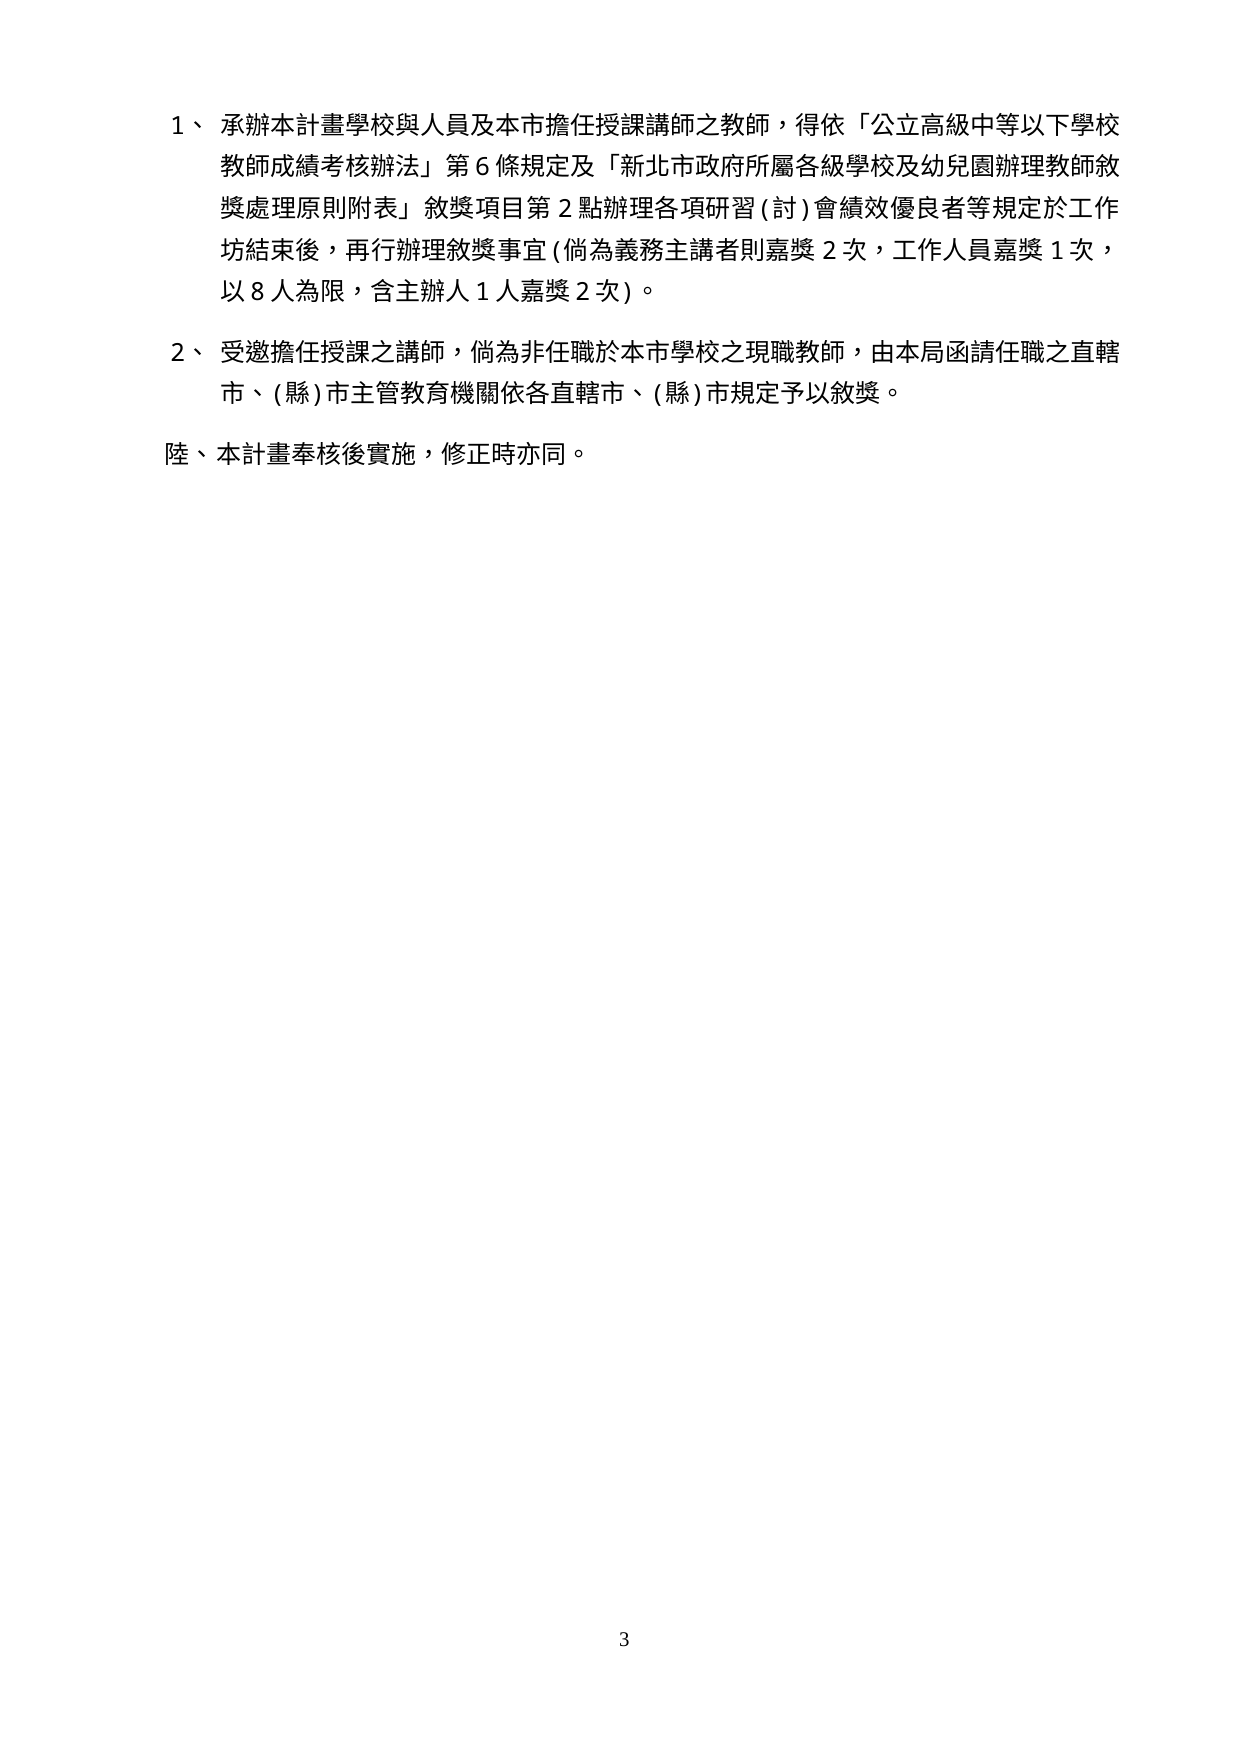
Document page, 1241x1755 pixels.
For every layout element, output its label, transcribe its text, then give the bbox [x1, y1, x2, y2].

list 承辦本計畫學校與人員及本市擔任授課講師之教師，得依「公立高級中等以下學校教師成績考核辦法」第6條規定及「新北市政府所屬各級學校及幼兒園辦理教師敘獎處理原則附表」敘獎項目第2點辦理各項研習(討)會績效優良者等規定於工作坊結束後，再行辦理敘獎事宜(倘為義務主講者則嘉獎2次，工作人員嘉獎1次，以8人為限，含主辦人1人嘉獎2次)。 [170, 101, 1120, 309]
list 受邀擔任授課之講師，倘為非任職於本市學校之現職教師，由本局函請任職之直轄市、(縣)市主管教育機關依各直轄市、(縣)市規定予以敘獎。 [170, 328, 1120, 411]
list 本計畫奉核後實施，修正時亦同。 [164, 430, 1120, 472]
